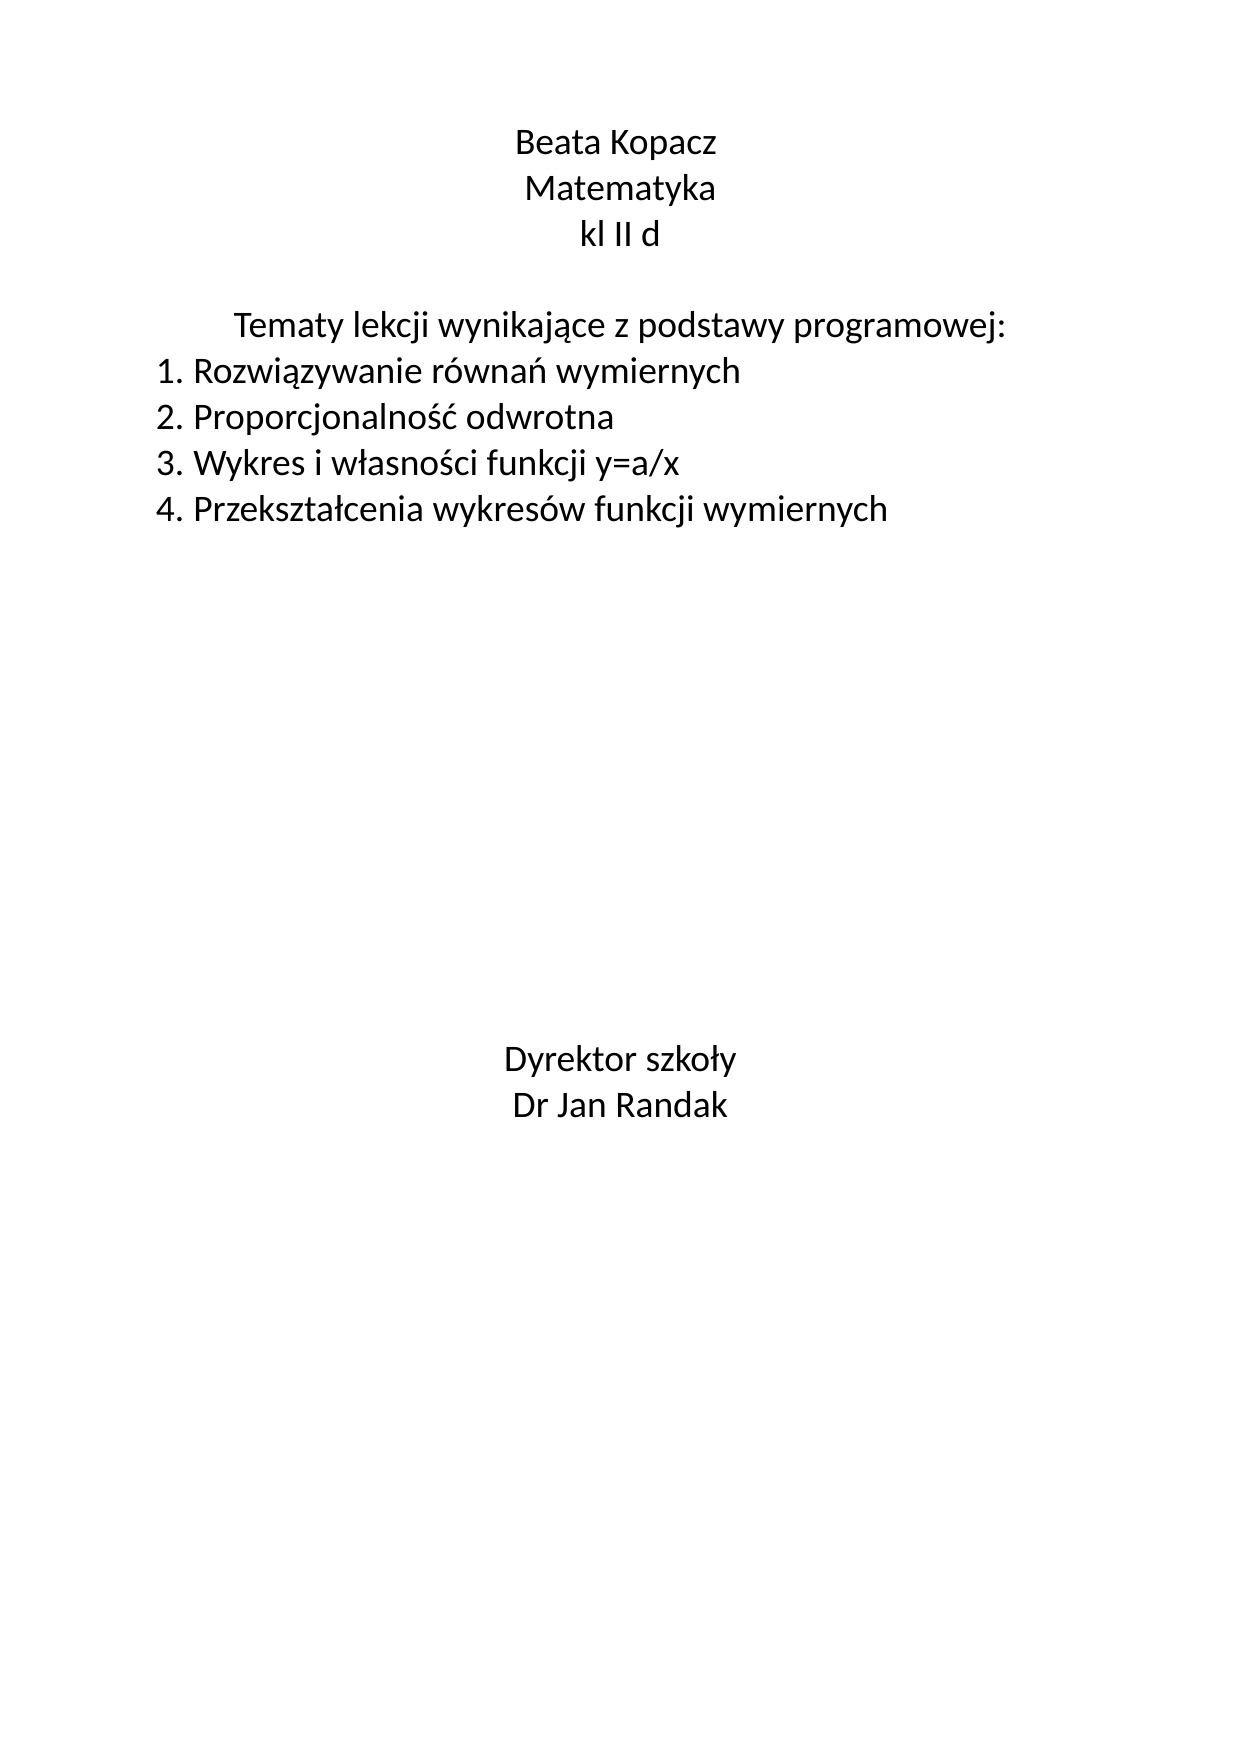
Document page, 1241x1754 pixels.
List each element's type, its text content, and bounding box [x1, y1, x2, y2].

text Matematyka [118, 164, 1122, 210]
list Wykres i własności funkcji y=a/x [156, 439, 1122, 485]
text kl II d [118, 210, 1122, 256]
text Tematy lekcji wynikające z podstawy programowej: [118, 301, 1122, 347]
text Dr Jan Randak [118, 1081, 1122, 1126]
list Przekształcenia wykresów funkcji wymiernych [156, 485, 1122, 531]
text Beata Kopacz [118, 118, 1122, 164]
text Dyrektor szkoły [118, 1035, 1122, 1081]
list Proporcjonalność odwrotna [156, 393, 1122, 439]
list Rozwiązywanie równań wymiernych [156, 347, 1122, 393]
